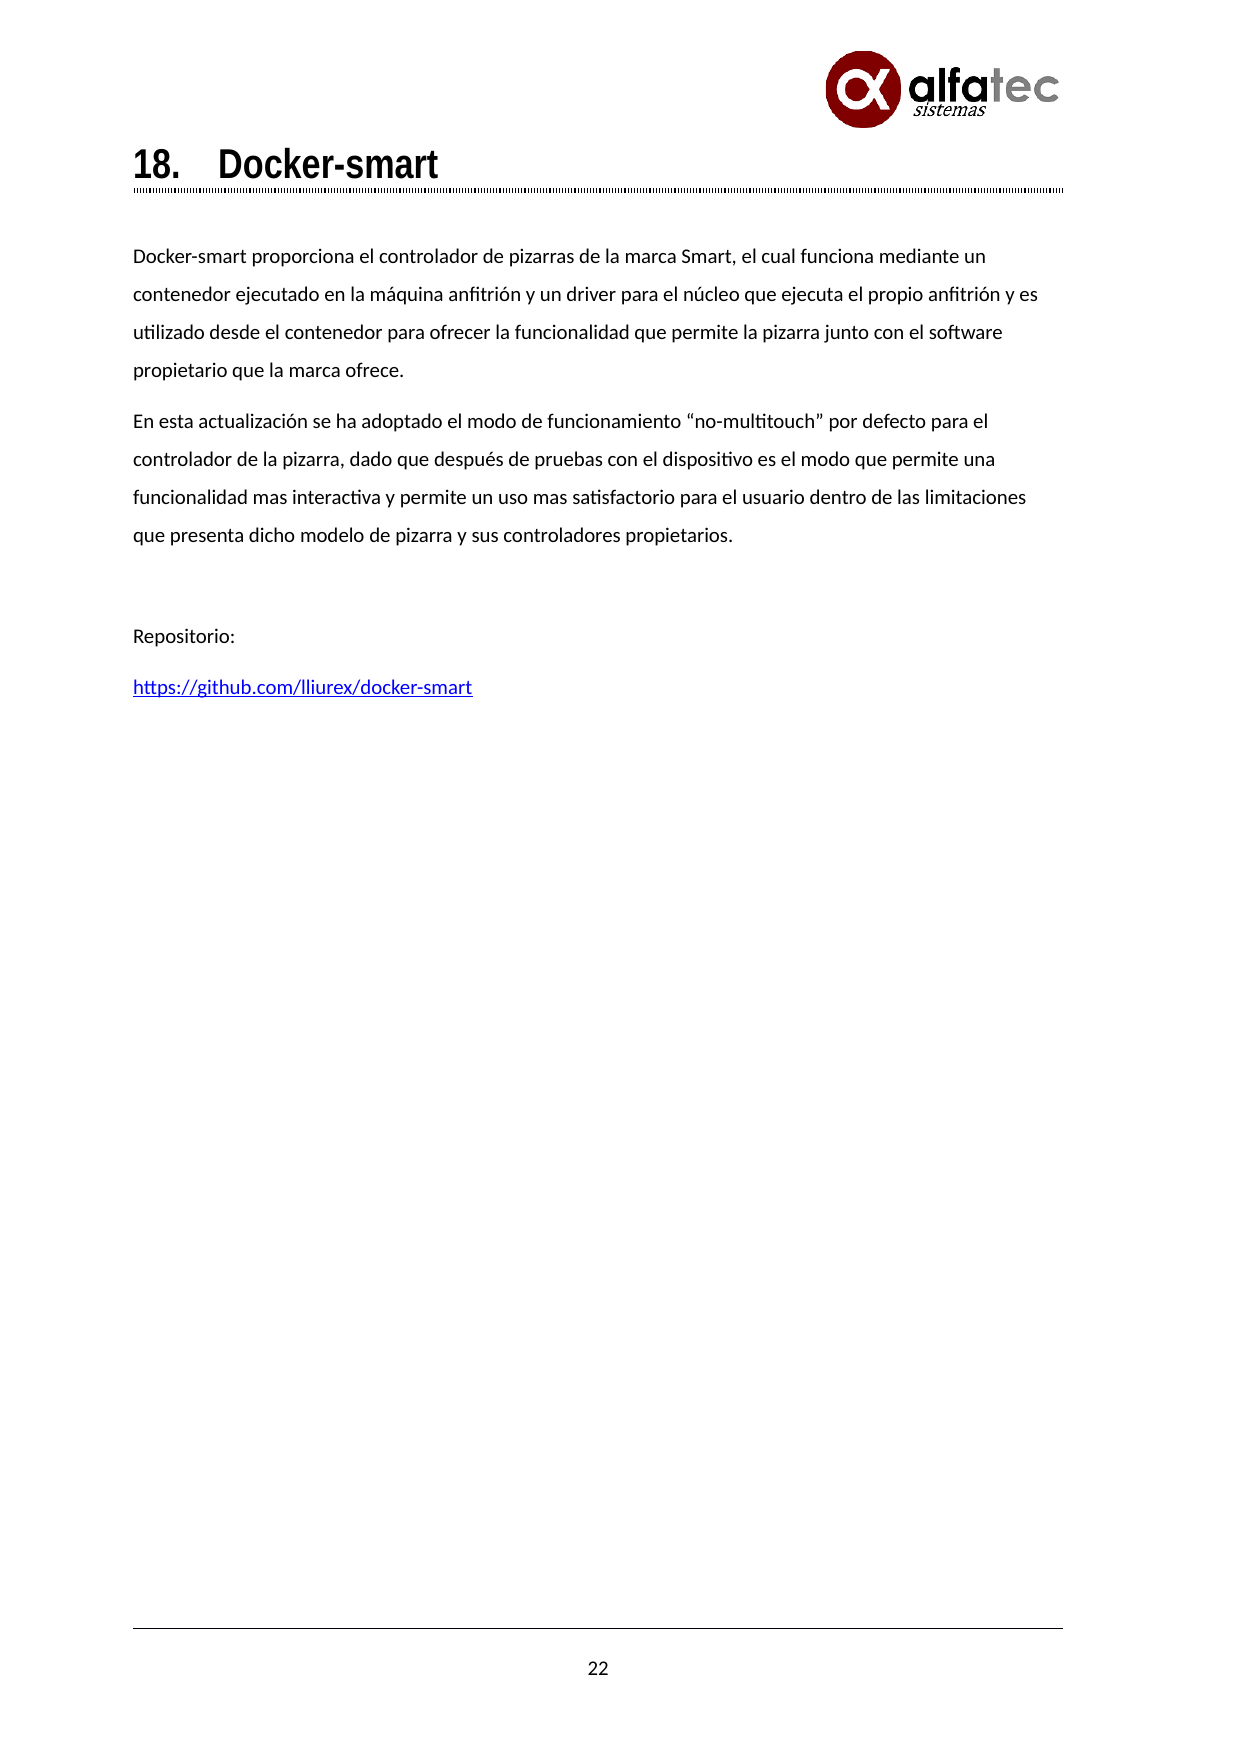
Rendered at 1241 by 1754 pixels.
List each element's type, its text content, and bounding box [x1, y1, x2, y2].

text En esta actualización se ha adoptado el modo de funcionamiento “no-multitouch” por defecto para el controlador de la pizarra, dado que después de pruebas con el dispositivo es el modo que permite una funcionalidad mas interactiva y permite un uso mas satisfactorio para el usuario dentro de las limitaciones que presenta dicho modelo de pizarra y sus controladores propietarios. [133, 408, 1063, 548]
text Repositorio: [133, 623, 1063, 649]
picture [825, 51, 1061, 128]
text Docker-smart proporciona el controlador de pizarras de la marca Smart, el cual funciona mediante un contenedor ejecutado en la máquina anfitrión y un driver para el núcleo que ejecuta el propio anfitrión y es utilizado desde el contenedor para ofrecer la funcionalidad que permite la pizarra junto con el software propietario que la marca ofrece. [133, 243, 1063, 383]
text https://github.com/lliurex/docker-smart [133, 674, 1063, 699]
subtitle Docker-smart [133, 148, 1063, 193]
